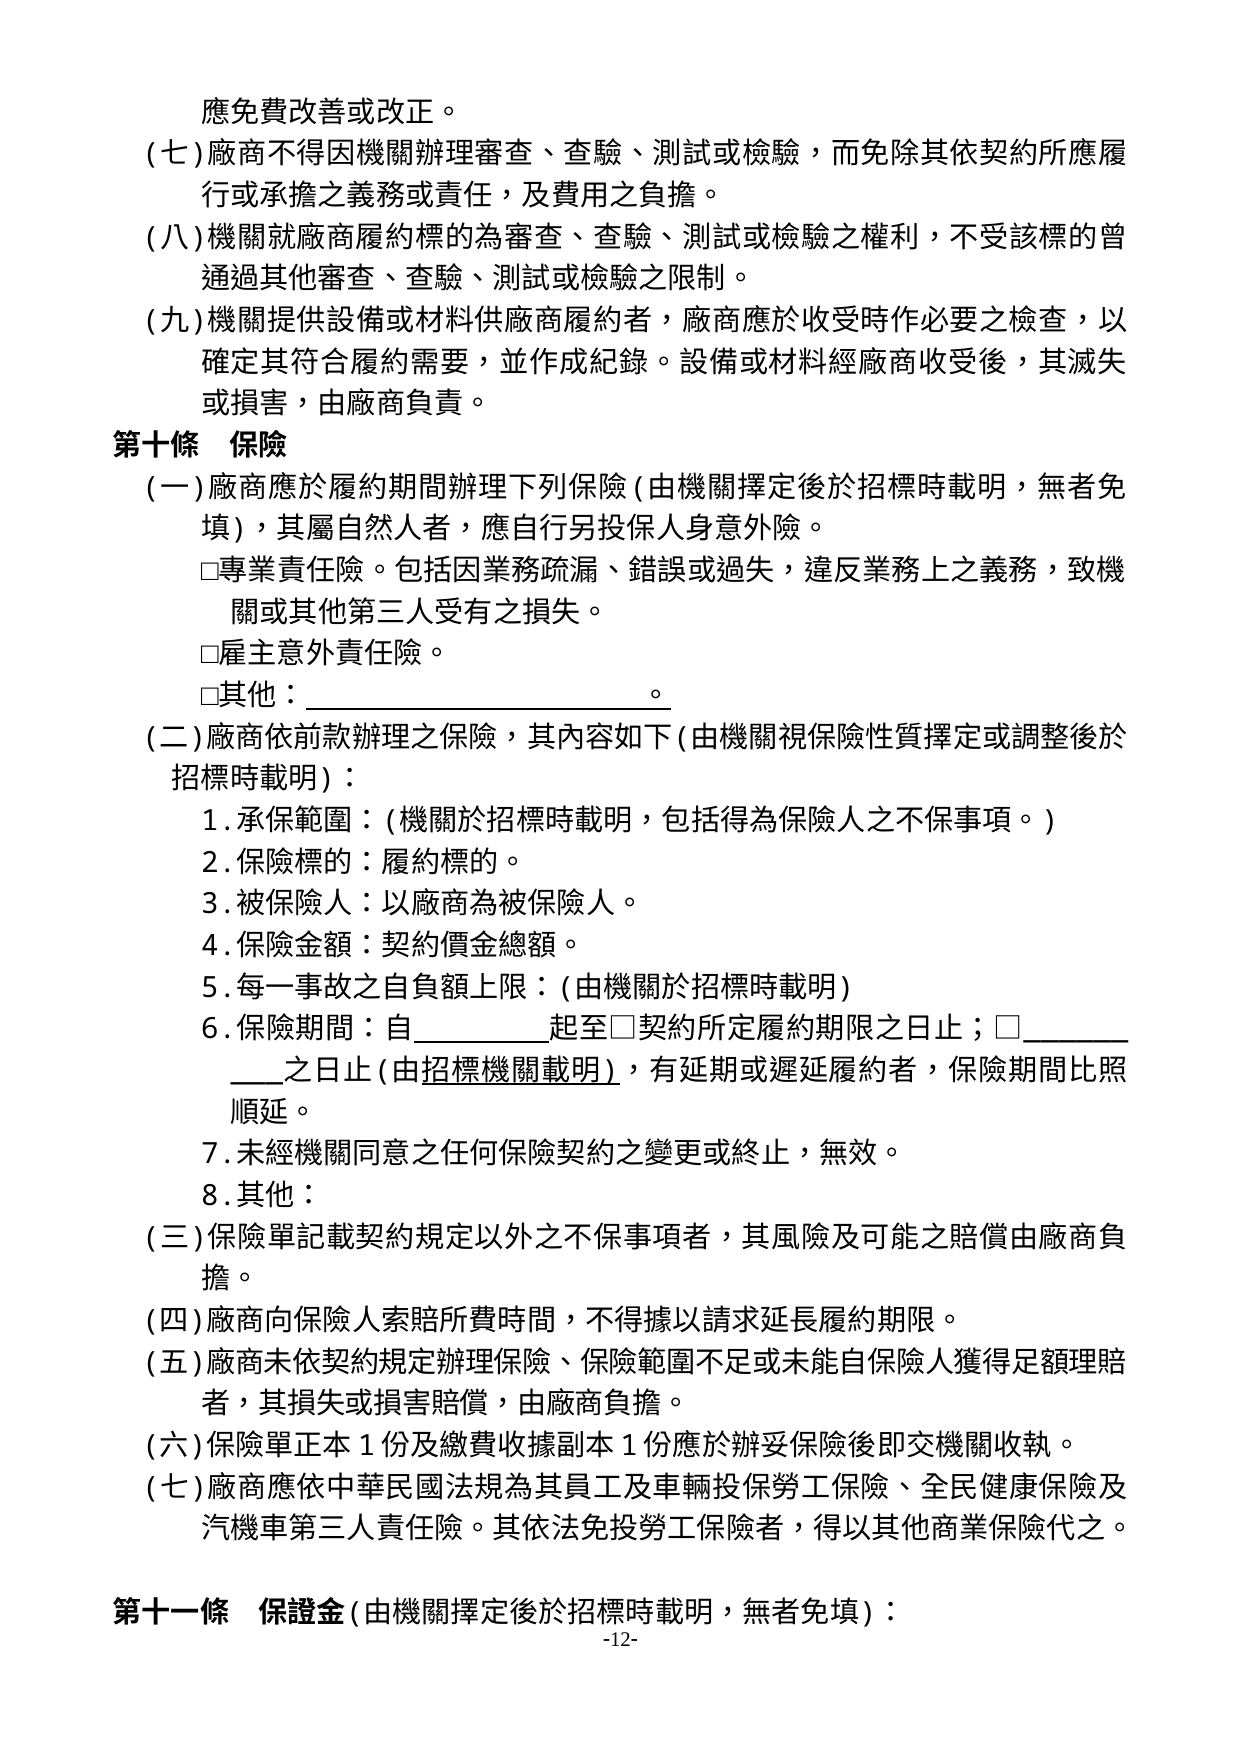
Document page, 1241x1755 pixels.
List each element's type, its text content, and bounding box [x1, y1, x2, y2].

text □其他： 。 [201, 672, 1128, 714]
text (八)機關就廠商履約標的為審查、查驗、測試或檢驗之權利，不受該標的曾通過其他審查、查驗、測試或檢驗之限制。 [142, 214, 1128, 297]
text 3.被保險人：以廠商為被保險人。 [201, 880, 1128, 922]
text 2.保險標的：履約標的。 [201, 839, 1128, 880]
text 6.保險期間：自 起至□契約所定履約期限之日止；□_________之日止(由招標機關載明)，有延期或遲延履約者，保險期間比照順延。 [201, 1005, 1128, 1130]
text 5.每一事故之自負額上限：(由機關於招標時載明) [201, 964, 1128, 1005]
text (六)保險單正本1份及繳費收據副本1份應於辦妥保險後即交機關收執。 [142, 1422, 1128, 1464]
text (五)廠商未依契約規定辦理保險、保險範圍不足或未能自保險人獲得足額理賠者，其損失或損害賠償，由廠商負擔。 [142, 1339, 1128, 1422]
text (一)廠商應於履約期間辦理下列保險(由機關擇定後於招標時載明，無者免填)，其屬自然人者，應自行另投保人身意外險。 [142, 464, 1128, 547]
text 1.承保範圍：(機關於招標時載明，包括得為保險人之不保事項。) [201, 797, 1128, 839]
text (七)廠商不得因機關辦理審查、查驗、測試或檢驗，而免除其依契約所應履行或承擔之義務或責任，及費用之負擔。 [142, 130, 1128, 214]
text 第十一條 保證金(由機關擇定後於招標時載明，無者免填)： [112, 1589, 1128, 1630]
text (七)廠商應依中華民國法規為其員工及車輛投保勞工保險、全民健康保險及汽機車第三人責任險。其依法免投勞工保險者，得以其他商業保險代之。 [142, 1464, 1128, 1547]
text (九)機關提供設備或材料供廠商履約者，廠商應於收受時作必要之檢查，以確定其符合履約需要，並作成紀錄。設備或材料經廠商收受後，其滅失或損害，由廠商負責。 [142, 297, 1128, 422]
text □雇主意外責任險。 [201, 630, 1128, 672]
text 7.未經機關同意之任何保險契約之變更或終止，無效。 [201, 1130, 1126, 1172]
text 第十條 保險 [112, 422, 1128, 464]
text (二)廠商依前款辦理之保險，其內容如下(由機關視保險性質擇定或調整後於招標時載明)： [142, 714, 1128, 797]
text 4.保險金額：契約價金總額。 [201, 922, 1128, 964]
text 8.其他： [201, 1172, 1126, 1214]
text (四)廠商向保險人索賠所費時間，不得據以請求延長履約期限。 [142, 1297, 1128, 1339]
text □專業責任險。包括因業務疏漏、錯誤或過失，違反業務上之義務，致機關或其他第三人受有之損失。 [201, 547, 1128, 630]
text 應免費改善或改正。 [142, 89, 1128, 130]
text (三)保險單記載契約規定以外之不保事項者，其風險及可能之賠償由廠商負擔。 [142, 1214, 1128, 1297]
